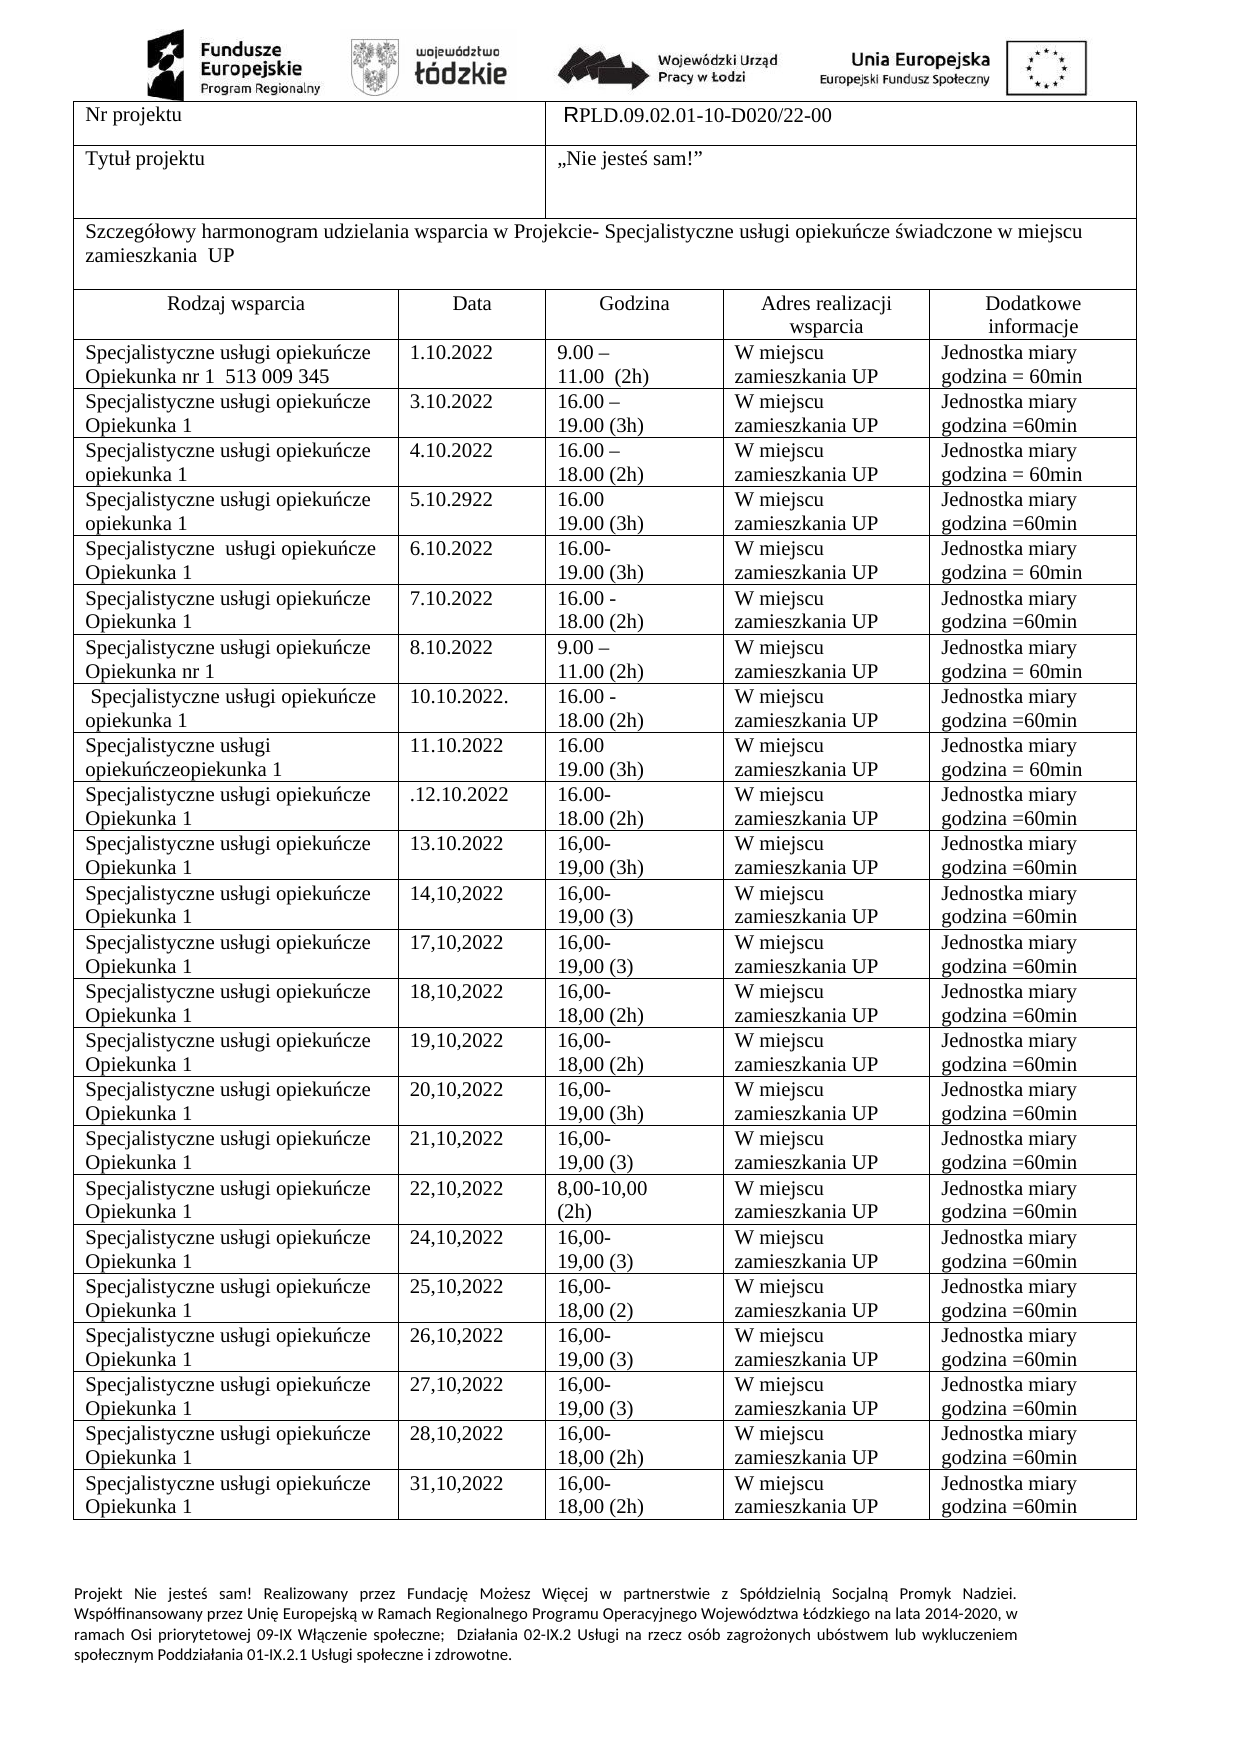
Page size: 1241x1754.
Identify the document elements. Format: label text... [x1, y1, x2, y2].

table_cell 8.10.2022 [399, 635, 545, 683]
table_cell W miejscu zamieszkania UP [724, 1470, 929, 1518]
table_cell Jednostka miary godzina =60min [930, 1175, 1136, 1223]
table_cell Jednostka miary godzina =60min [930, 684, 1136, 732]
table_cell Rodzaj wsparcia [74, 290, 398, 338]
table_cell 3.10.2022 [399, 389, 545, 437]
table_cell 18,10,2022 [399, 979, 545, 1027]
table_cell Jednostka miary godzina = 60min [930, 536, 1136, 584]
table_cell 16.00 -18.00 (2h) [546, 684, 723, 732]
table_cell Specjalistyczne usługi opiekuńcze Opiekunka 1 [74, 1372, 398, 1420]
table_cell W miejscu zamieszkania UP [724, 930, 929, 978]
table_cell W miejscu zamieszkania UP [724, 1126, 929, 1174]
table_cell Specjalistyczne usługi opiekuńcze Opiekunka 1 [74, 1077, 398, 1125]
table_cell 16.00 – 19.00 (3h) [546, 389, 723, 437]
table_cell W miejscu zamieszkania UP [724, 782, 929, 830]
table_cell Specjalistyczne usługi opiekuńcze Opiekunka 1 [74, 1470, 398, 1518]
table_cell 16,00-19,00 (3h) [546, 831, 723, 879]
table_cell 17,10,2022 [399, 930, 545, 978]
table_cell W miejscu zamieszkania UP [724, 1225, 929, 1273]
table_cell Specjalistyczne usługi opiekuńcze Opiekunka 1 [74, 1225, 398, 1273]
table_cell Specjalistyczne usługi opiekuńcze Opiekunka 1 [74, 1028, 398, 1076]
table_cell Jednostka miary godzina =60min [930, 831, 1136, 879]
table_cell Jednostka miary godzina =60min [930, 979, 1136, 1027]
table_cell 16,00-19,00 (3h) [546, 1077, 723, 1125]
table_cell W miejscu zamieszkania UP [724, 340, 929, 388]
table_cell .12.10.2022 [399, 782, 545, 830]
table_cell 8,00-10,00 (2h) [546, 1175, 723, 1223]
table_cell Jednostka miary godzina =60min [930, 782, 1136, 830]
table_cell 16.00 -18.00 (2h) [546, 585, 723, 633]
table_cell Specjalistyczne usługi opiekuńcze Opiekunka 1 [74, 930, 398, 978]
table_cell W miejscu zamieszkania UP [724, 635, 929, 683]
table_cell Jednostka miary godzina =60min [930, 389, 1136, 437]
table_cell 27,10,2022 [399, 1372, 545, 1420]
table_cell Specjalistyczne usługi opiekuńcze Opiekunka 1 [74, 1175, 398, 1223]
table_header RPLD.09.02.01-10-D020/22-00 [546, 102, 1136, 145]
table_cell Jednostka miary godzina = 60min [930, 635, 1136, 683]
table_cell Tytuł projektu [74, 146, 545, 218]
table_cell Specjalistyczne usługi opiekuńcze Opiekunka 1 [74, 389, 398, 437]
table_cell 16.00 – 18.00 (2h) [546, 438, 723, 486]
table_cell 20,10,2022 [399, 1077, 545, 1125]
table_cell 7.10.2022 [399, 585, 545, 633]
table_cell Specjalistyczne usługi opiekuńcze Opiekunka nr 1 513 009 345 [74, 340, 398, 388]
table_cell Specjalistyczne usługi opiekuńcze Opiekunka 1 [74, 831, 398, 879]
table_cell Jednostka miary godzina = 60min [930, 438, 1136, 486]
table_cell Specjalistyczne usługi opiekuńcze Opiekunka 1 [74, 1126, 398, 1174]
table_cell 16,00-18,00 (2h) [546, 979, 723, 1027]
table_cell Jednostka miary godzina =60min [930, 1077, 1136, 1125]
table_cell 21,10,2022 [399, 1126, 545, 1174]
table_cell Szczegółowy harmonogram udzielania wsparcia w Projekcie- Specjalistyczne usługi opiekuńcze świadczone w miejscu zamieszkania UP [74, 219, 1136, 289]
table_cell Specjalistyczne usługi opiekuńcze Opiekunka 1 [74, 585, 398, 633]
table_cell Specjalistyczne usługi opiekuńcze Opiekunka 1 [74, 1274, 398, 1322]
table_cell W miejscu zamieszkania UP [724, 1028, 929, 1076]
table_cell 16,00-19,00 (3) [546, 880, 723, 928]
table_cell Specjalistyczne usługi opiekuńcze opiekunka 1 [74, 487, 398, 535]
table_cell 4.10.2022 [399, 438, 545, 486]
table_cell 16,00-18,00 (2h) [546, 1470, 723, 1518]
table_cell Specjalistyczne usługi opiekuńcze Opiekunka 1 [74, 782, 398, 830]
table_cell W miejscu zamieszkania UP [724, 1323, 929, 1371]
table_cell 14,10,2022 [399, 880, 545, 928]
table_cell W miejscu zamieszkania UP [724, 1372, 929, 1420]
table_cell Specjalistyczne usługi opiekuńcze opiekunka 1 [74, 684, 398, 732]
table_cell 16,00-19,00 (3) [546, 930, 723, 978]
table_cell W miejscu zamieszkania UP [724, 1175, 929, 1223]
table_header Nr projektu [74, 102, 545, 145]
table_cell 25,10,2022 [399, 1274, 545, 1322]
table_cell Jednostka miary godzina =60min [930, 1421, 1136, 1469]
table_cell 16,00-18,00 (2) [546, 1274, 723, 1322]
table_cell 24,10,2022 [399, 1225, 545, 1273]
table_cell 16.00-18.00 (2h) [546, 782, 723, 830]
table_cell 5.10.2922 [399, 487, 545, 535]
table_cell Godzina [546, 290, 723, 338]
table_cell Jednostka miary godzina =60min [930, 1028, 1136, 1076]
table_cell W miejscu zamieszkania UP [724, 1421, 929, 1469]
table_cell W miejscu zamieszkania UP [724, 880, 929, 928]
table_cell Specjalistyczne usługi opiekuńcze opiekunka 1 [74, 438, 398, 486]
table_cell 9.00 – 11.00 (2h) [546, 635, 723, 683]
table_cell Adres realizacji wsparcia [724, 290, 929, 338]
table_cell W miejscu zamieszkania UP [724, 487, 929, 535]
table_cell Jednostka miary godzina =60min [930, 1225, 1136, 1273]
table_cell Jednostka miary godzina =60min [930, 1470, 1136, 1518]
table_cell 16.00 19.00 (3h) [546, 733, 723, 781]
table_cell Jednostka miary godzina =60min [930, 880, 1136, 928]
table_cell W miejscu zamieszkania UP [724, 733, 929, 781]
table_cell 16.00 19.00 (3h) [546, 487, 723, 535]
table_cell Specjalistyczne usługi opiekuńcze Opiekunka nr 1 [74, 635, 398, 683]
table_cell Jednostka miary godzina =60min [930, 585, 1136, 633]
table_cell 16,00-19,00 (3) [546, 1372, 723, 1420]
table_cell 16,00-18,00 (2h) [546, 1421, 723, 1469]
table_cell 16,00-19,00 (3) [546, 1225, 723, 1273]
table_cell 28,10,2022 [399, 1421, 545, 1469]
table_cell Specjalistyczne usługi opiekuńcze Opiekunka 1 [74, 1323, 398, 1371]
table_cell W miejscu zamieszkania UP [724, 389, 929, 437]
table_cell Jednostka miary godzina =60min [930, 930, 1136, 978]
table_cell Specjalistyczne usługi opiekuńcze Opiekunka 1 [74, 536, 398, 584]
table_cell 26,10,2022 [399, 1323, 545, 1371]
table_cell W miejscu zamieszkania UP [724, 684, 929, 732]
table_cell 16.00-19.00 (3h) [546, 536, 723, 584]
table_cell Specjalistyczne usługi opiekuńczeopiekunka 1 [74, 733, 398, 781]
table_cell Jednostka miary godzina = 60min [930, 733, 1136, 781]
table_cell 10.10.2022. [399, 684, 545, 732]
table_cell „Nie jesteś sam!” [546, 146, 1136, 218]
table_cell Dodatkowe informacje [930, 290, 1136, 338]
table_cell 6.10.2022 [399, 536, 545, 584]
table_cell W miejscu zamieszkania UP [724, 438, 929, 486]
table_cell 1.10.2022 [399, 340, 545, 388]
table_cell W miejscu zamieszkania UP [724, 1274, 929, 1322]
table_cell Jednostka miary godzina =60min [930, 1323, 1136, 1371]
table_cell Specjalistyczne usługi opiekuńcze Opiekunka 1 [74, 1421, 398, 1469]
table_cell W miejscu zamieszkania UP [724, 1077, 929, 1125]
table_cell W miejscu zamieszkania UP [724, 831, 929, 879]
table_cell 22,10,2022 [399, 1175, 545, 1223]
table_cell Jednostka miary godzina =60min [930, 487, 1136, 535]
table_cell Jednostka miary godzina =60min [930, 1274, 1136, 1322]
table_cell Jednostka miary godzina = 60min [930, 340, 1136, 388]
table_cell W miejscu zamieszkania UP [724, 536, 929, 584]
table_cell Jednostka miary godzina =60min [930, 1126, 1136, 1174]
table_cell W miejscu zamieszkania UP [724, 979, 929, 1027]
table_cell W miejscu zamieszkania UP [724, 585, 929, 633]
table_cell 16,00-19,00 (3) [546, 1126, 723, 1174]
table_cell 9.00 –11.00 (2h) [546, 340, 723, 388]
table_cell 13.10.2022 [399, 831, 545, 879]
table_cell Specjalistyczne usługi opiekuńcze Opiekunka 1 [74, 979, 398, 1027]
table_cell 19,10,2022 [399, 1028, 545, 1076]
table_cell Jednostka miary godzina =60min [930, 1372, 1136, 1420]
table_cell Specjalistyczne usługi opiekuńcze Opiekunka 1 [74, 880, 398, 928]
table_cell Data [399, 290, 545, 338]
table_cell 31,10,2022 [399, 1470, 545, 1518]
table_cell 16,00-18,00 (2h) [546, 1028, 723, 1076]
table_cell 16,00-19,00 (3) [546, 1323, 723, 1371]
table_cell 11.10.2022 [399, 733, 545, 781]
